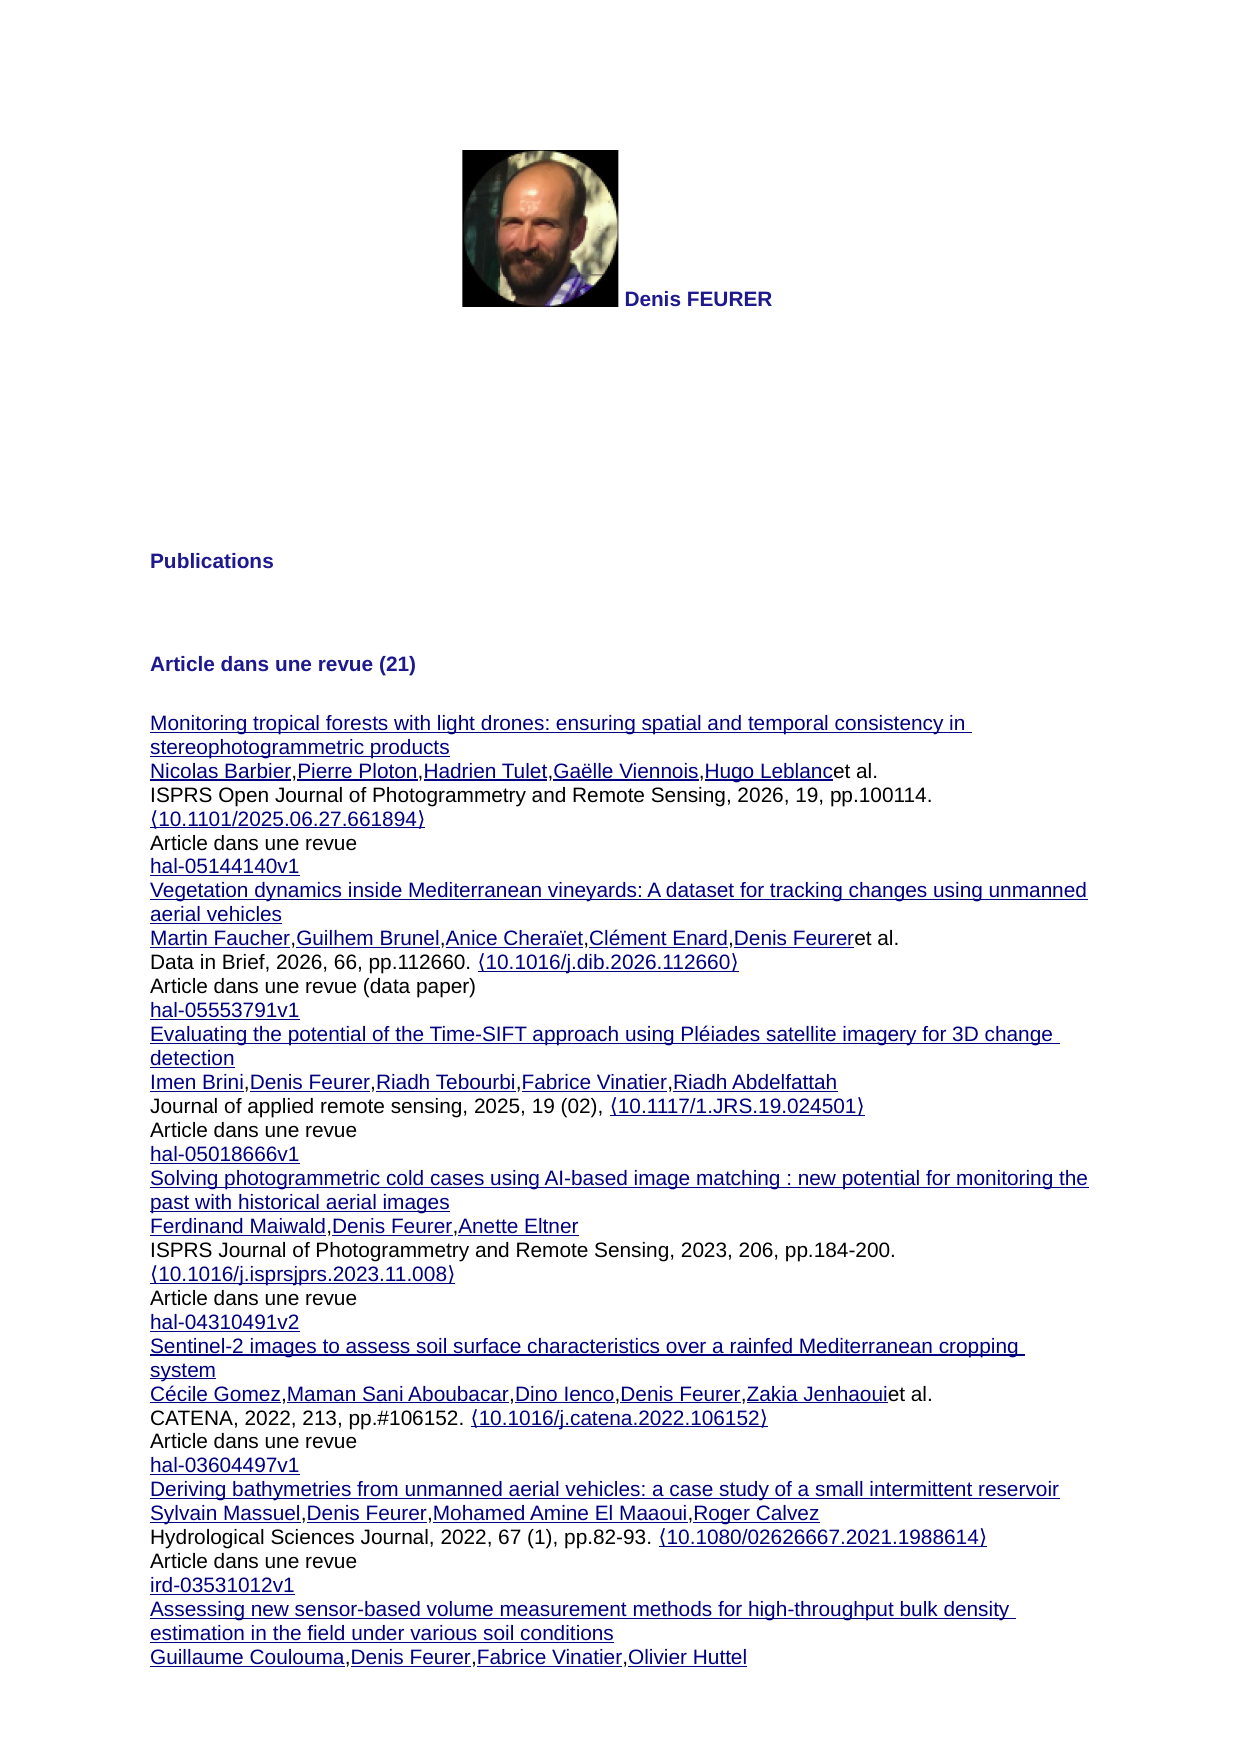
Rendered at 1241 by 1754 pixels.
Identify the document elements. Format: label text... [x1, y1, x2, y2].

table_cell Evaluating the potential of the Time-SIFT approach using Pléiades satellite imagery for 3D change detection Imen Brini,Denis Feurer,Riadh Tebourbi,Fabrice Vinatier,Riadh Abdelfattah Journal of applied remote sensing, 2025, 19 (02), ⟨10.1117/1.JRS.19.024501⟩ Article dans une revue hal-05018666v1 [150, 1022, 1090, 1166]
subtitle Article dans une revue (21) [150, 652, 1090, 676]
picture [462, 150, 619, 307]
subtitle Publications [150, 549, 1090, 573]
subtitle Denis FEURER [150, 150, 1090, 311]
table_cell Solving photogrammetric cold cases using AI-based image matching : new potential for monitoring the past with historical aerial images Ferdinand Maiwald,Denis Feurer,Anette Eltner ISPRS Journal of Photogrammetry and Remote Sensing, 2023, 206, pp.184-200. ⟨10.1016/j.isprsjprs.2023.11.008⟩ Article dans une revue hal-04310491v2 [150, 1166, 1090, 1333]
table_cell Deriving bathymetries from unmanned aerial vehicles: a case study of a small intermittent reservoir Sylvain Massuel,Denis Feurer,Mohamed Amine El Maaoui,Roger Calvez Hydrological Sciences Journal, 2022, 67 (1), pp.82-93. ⟨10.1080/02626667.2021.1988614⟩ Article dans une revue ird-03531012v1 [150, 1477, 1090, 1597]
table_cell Assessing new sensor‐based volume measurement methods for high‐throughput bulk density estimation in the field under various soil conditions Guillaume Coulouma,Denis Feurer,Fabrice Vinatier,Olivier Huttel [150, 1597, 1090, 1669]
table_cell Sentinel-2 images to assess soil surface characteristics over a rainfed Mediterranean cropping system Cécile Gomez,Maman Sani Aboubacar,Dino Ienco,Denis Feurer,Zakia Jenhaouiet al. CATENA, 2022, 213, pp.#106152. ⟨10.1016/j.catena.2022.106152⟩ Article dans une revue hal-03604497v1 [150, 1334, 1090, 1477]
table_cell Vegetation dynamics inside Mediterranean vineyards: A dataset for tracking changes using unmanned aerial vehicles Martin Faucher,Guilhem Brunel,Anice Cheraïet,Clément Enard,Denis Feureret al. Data in Brief, 2026, 66, pp.112660. ⟨10.1016/j.dib.2026.112660⟩ Article dans une revue (data paper) hal-05553791v1 [150, 878, 1090, 1022]
table_header Monitoring tropical forests with light drones: ensuring spatial and temporal consistency in stereophotogrammetric products Nicolas Barbier,Pierre Ploton,Hadrien Tulet,Gaëlle Viennois,Hugo Leblancet al. ISPRS Open Journal of Photogrammetry and Remote Sensing, 2026, 19, pp.100114. ⟨10.1101/2025.06.27.661894⟩ Article dans une revue hal-05144140v1 [150, 711, 1090, 878]
